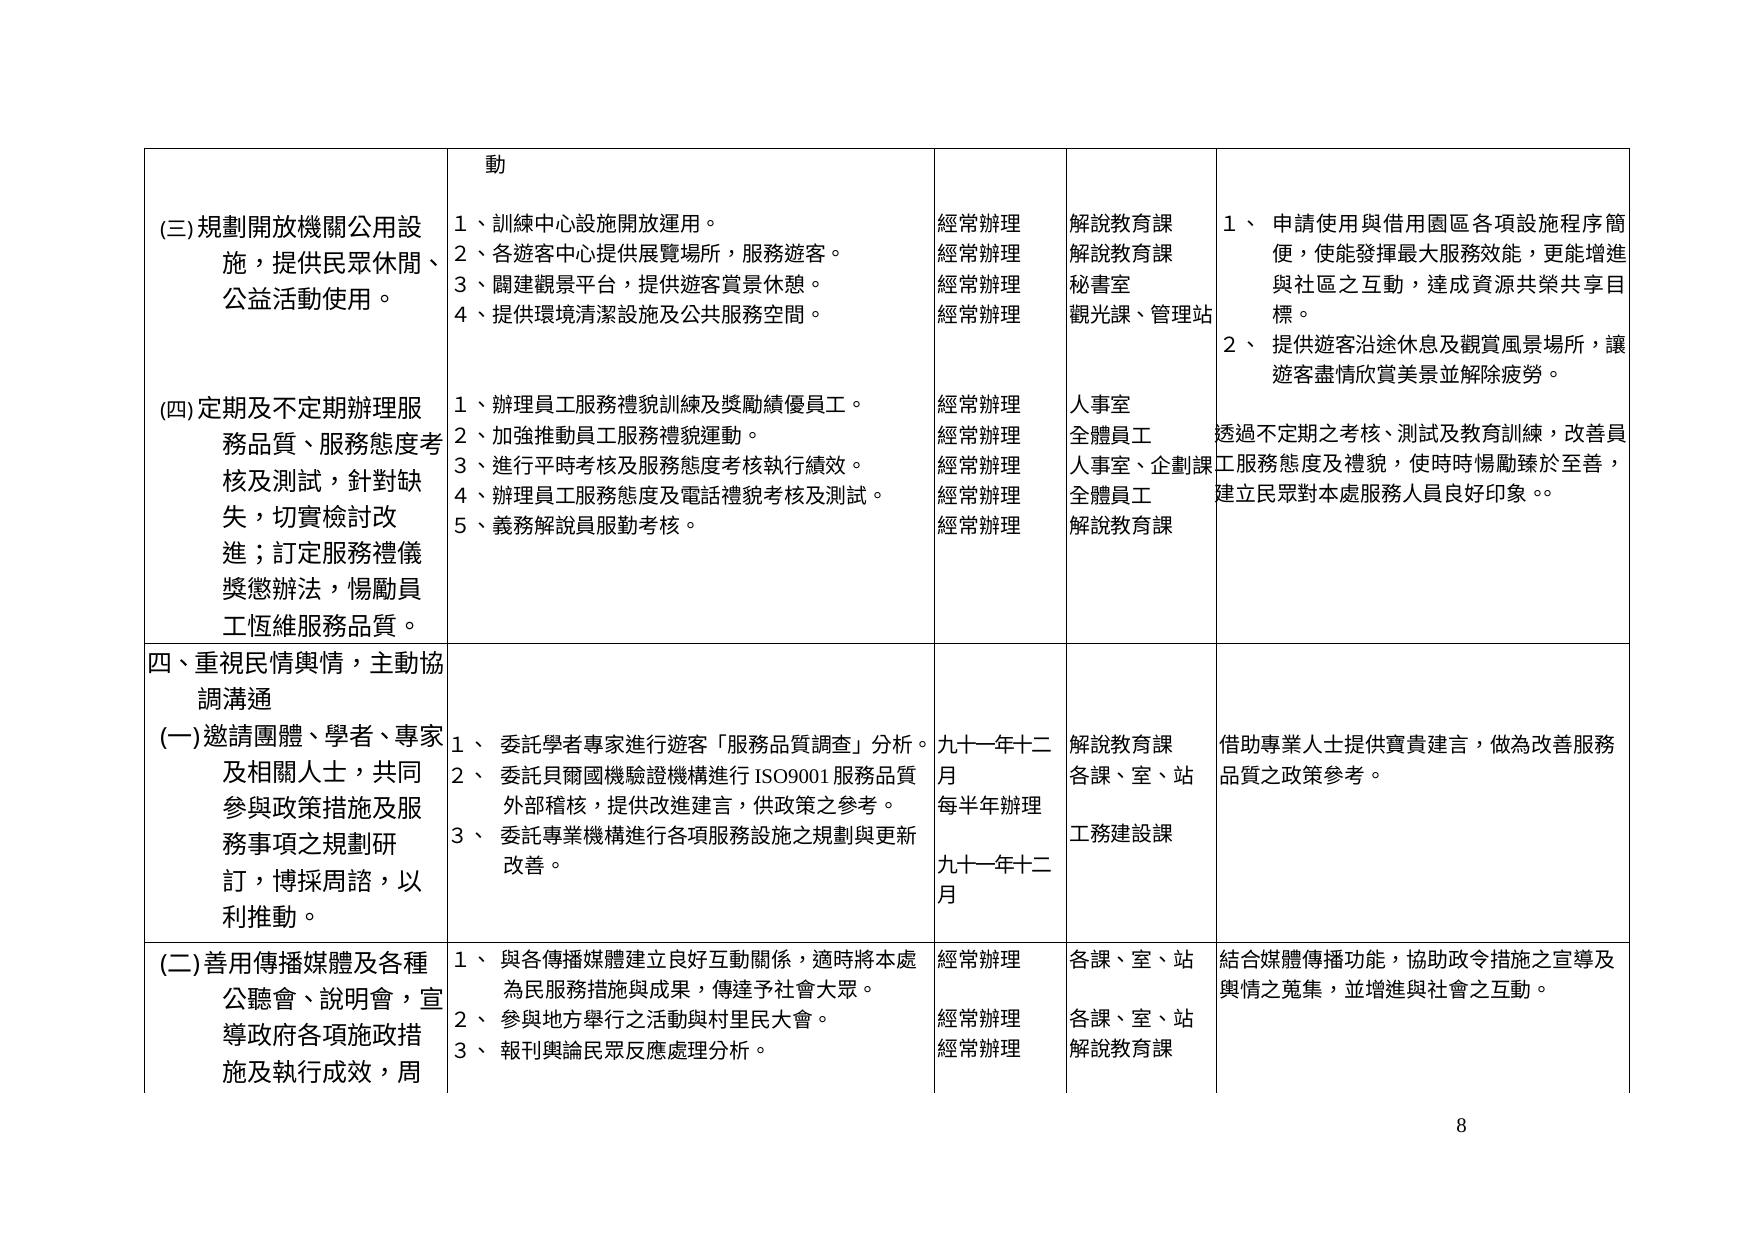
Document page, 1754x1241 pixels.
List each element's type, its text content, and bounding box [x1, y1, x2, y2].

table_cell 規劃開放機關公用設施，提供民眾休閒、公益活動使用。 [145, 208, 447, 389]
table_cell [935, 149, 1066, 207]
table_cell 結合媒體傳播功能，協助政令措施之宣導及輿情之蒐集，並增進與社會之互動。 [1217, 943, 1629, 1092]
table_cell [145, 149, 447, 207]
table_cell 經常辦理 經常辦理 經常辦理 [935, 943, 1066, 1092]
table_cell 經常辦理 經常辦理 經常辦理 經常辦理 [935, 208, 1066, 389]
table_cell 人事室 全體員工 人事室、企劃課 全體員工 解說教育課 [1067, 389, 1216, 642]
table_cell 訓練中心設施開放運用。 各遊客中心提供展覽場所，服務遊客。 闢建觀景平台，提供遊客賞景休憩。 提供環境清潔設施及公共服務空間。 [448, 208, 934, 389]
table_cell 借助專業人士提供寶貴建言，做為改善服務品質之政策參考。 [1217, 644, 1629, 942]
table_cell 委託學者專家進行遊客「服務品質調查」分析。 委託貝爾國機驗證機構進行ISO9001服務品質外部稽核，提供改進建言，供政策之參考。 委託專業機構進行各項服務設施之規劃與更新改善。 [448, 644, 934, 942]
table_cell 申請使用與借用園區各項設施程序簡 便，使能發揮最大服務效能，更能增進與社區之互動，達成資源共榮共享目標。 提供遊客沿途休息及觀賞風景場所，讓遊客盡情欣賞美景並解除疲勞。 [1217, 208, 1629, 389]
table_cell 與各傳播媒體建立良好互動關係，適時將本處為民服務措施與成果，傳達予社會大眾。 參與地方舉行之活動與村里民大會。 報刊輿論民眾反應處理分析。 [448, 943, 934, 1092]
table_cell [1067, 149, 1216, 207]
table_cell 辦理員工服務禮貌訓練及獎勵績優員工。 加強推動員工服務禮貌運動。 進行平時考核及服務態度考核執行績效。 辦理員工服務態度及電話禮貌考核及測試。 義務解說員服勤考核。 [448, 389, 934, 642]
table_cell 經常辦理 經常辦理 經常辦理 經常辦理 經常辦理 [935, 389, 1066, 642]
table_cell 透過不定期之考核、測試及教育訓練，改善員工服務態度及禮貌，使時時愓勵臻於至善，建立民眾對本處服務人員良好印象。。 [1217, 389, 1629, 642]
table_cell 各服務中心由解說人員擔任第一線引導解說工作，並加強訓練服務台人員禮貌與服務態度。 設置專人接待及協助民眾申辦案件，並做適當之引導服務。 即時解決民眾意外突發事件機制。 舉辦「與國家公園有約」等解說教育系列活動 [448, 149, 934, 207]
table_cell 解說教育課 各課、室、站 工務建設課 [1067, 644, 1216, 942]
table_cell 善用傳播媒體及各種公聽會、說明會，宣導政府各項施政措施及執行成效，周 [145, 943, 447, 1092]
table_cell 九十一年十二月 每半年辦理 九十一年十二月 [935, 644, 1066, 942]
table_cell [1217, 149, 1629, 207]
table_cell 各課、室、站 各課、室、站 解說教育課 [1067, 943, 1216, 1092]
table_cell 定期及不定期辦理服務品質、服務態度考核及測試，針對缺失，切實檢討改進；訂定服務禮儀獎懲辦法，愓勵員工恆維服務品質。 [145, 389, 447, 642]
table_cell 四、重視民情輿情，主動協調溝通 邀請團體、學者、專家及相關人士，共同參與政策措施及服務事項之規劃研訂，博採周諮，以利推動。 [145, 644, 447, 942]
table_cell 解說教育課 解說教育課 秘書室 觀光課、管理站 [1067, 208, 1216, 389]
